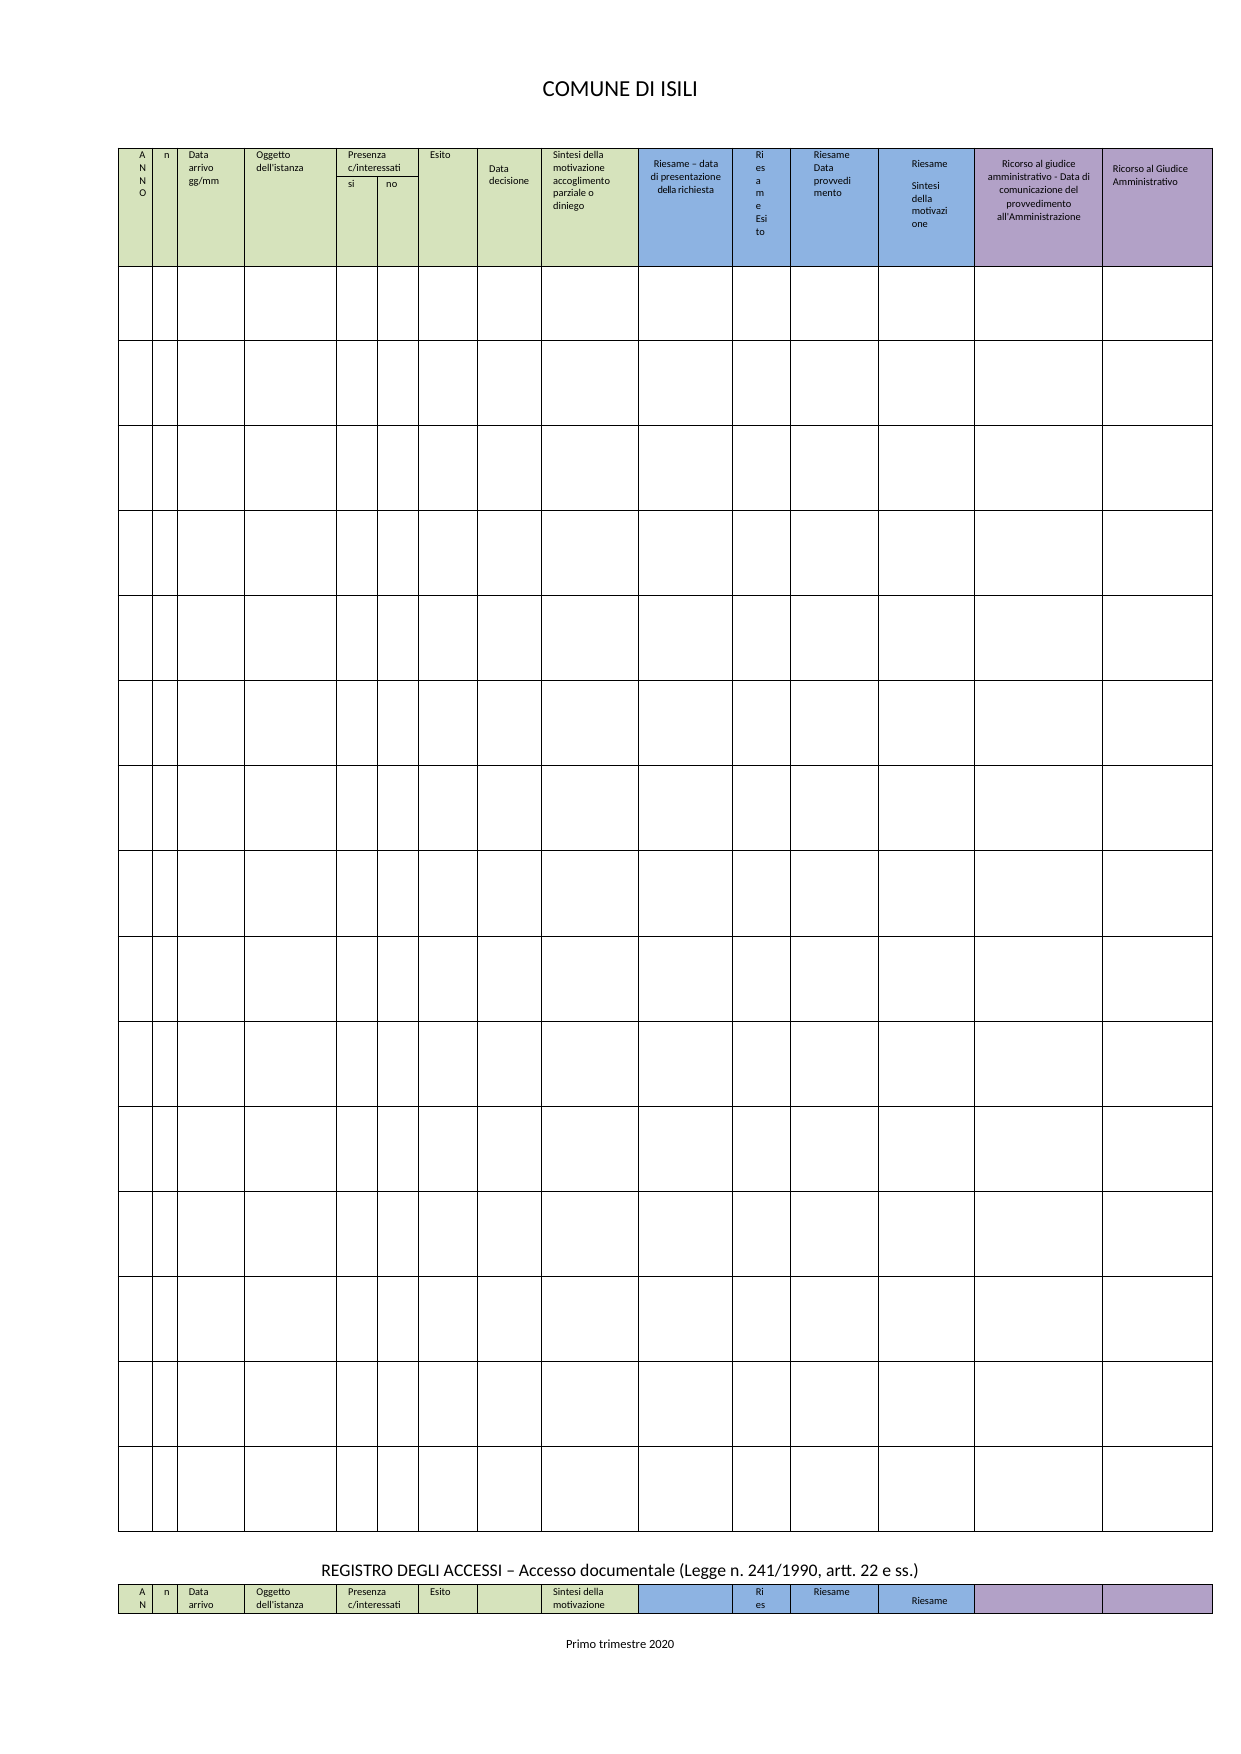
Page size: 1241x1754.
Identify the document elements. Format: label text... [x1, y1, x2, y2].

table_cell [791, 937, 878, 1021]
table_cell [542, 1362, 638, 1446]
table_cell [478, 511, 541, 595]
table_cell [478, 596, 541, 680]
table_cell [378, 1277, 418, 1361]
table_cell [178, 341, 244, 425]
table_cell [975, 1447, 1102, 1531]
table_cell [791, 1362, 878, 1446]
table_cell [419, 1447, 477, 1531]
table_cell [733, 1192, 790, 1276]
table_cell [733, 937, 790, 1021]
table_header Data arrivo gg/mm [178, 149, 244, 266]
table_cell [791, 1277, 878, 1361]
table_cell [419, 766, 477, 850]
table_cell [378, 1107, 418, 1191]
table_cell [419, 267, 477, 340]
table_cell [153, 426, 177, 510]
table_header Esito [419, 1585, 477, 1613]
table_cell [733, 1277, 790, 1361]
table_cell [1103, 341, 1212, 425]
table_cell [119, 267, 152, 340]
table_cell [639, 766, 732, 850]
table_cell [1103, 937, 1212, 1021]
table_cell [733, 766, 790, 850]
table_cell [879, 766, 974, 850]
table_cell [1103, 766, 1212, 850]
table_cell [119, 1447, 152, 1531]
table_cell [879, 341, 974, 425]
table_cell [378, 596, 418, 680]
table_cell [1103, 851, 1212, 936]
table_header Sintesi della motivazione accoglimento parziale o diniego [542, 149, 638, 266]
table_cell [178, 267, 244, 340]
table_header Data arrivo [178, 1585, 244, 1613]
table_cell [337, 1362, 377, 1446]
table_cell [542, 681, 638, 765]
table_cell [542, 596, 638, 680]
table_cell [639, 511, 732, 595]
table_cell [378, 937, 418, 1021]
table_cell [975, 1277, 1102, 1361]
table_header Riesame [879, 1585, 974, 1613]
table_cell [119, 341, 152, 425]
table_cell [478, 426, 541, 510]
table_cell [178, 1362, 244, 1446]
table_cell [378, 426, 418, 510]
table_cell [879, 511, 974, 595]
table_cell [153, 851, 177, 936]
table_cell [542, 426, 638, 510]
table_cell [153, 1277, 177, 1361]
table_cell [791, 267, 878, 340]
table_cell [478, 1277, 541, 1361]
table_cell [245, 851, 336, 936]
table_cell [975, 681, 1102, 765]
table_cell [419, 1107, 477, 1191]
table_header Esito [419, 149, 477, 266]
table_cell [119, 1192, 152, 1276]
table_cell [879, 681, 974, 765]
table_cell [153, 937, 177, 1021]
table_header Presenza c/interessati [337, 1585, 418, 1613]
table_cell [245, 267, 336, 340]
table_header [639, 1585, 732, 1613]
table_header Riesame [791, 1585, 878, 1613]
table_cell [733, 267, 790, 340]
table_cell [733, 851, 790, 936]
table_cell [153, 1022, 177, 1106]
table_cell [791, 851, 878, 936]
table_cell [1103, 596, 1212, 680]
table_cell [245, 341, 336, 425]
table_cell [178, 937, 244, 1021]
table_cell [791, 1192, 878, 1276]
table_cell [337, 851, 377, 936]
table_cell [639, 341, 732, 425]
table_header Presenza c/interessati [337, 149, 418, 176]
table_cell [378, 766, 418, 850]
table_cell [153, 681, 177, 765]
table_cell [153, 1447, 177, 1531]
table_cell [879, 267, 974, 340]
table_cell [337, 267, 377, 340]
table_cell [478, 681, 541, 765]
table_cell [245, 1192, 336, 1276]
table_cell [153, 1362, 177, 1446]
table_cell [733, 511, 790, 595]
table_cell [1103, 267, 1212, 340]
table_cell [639, 1192, 732, 1276]
table_cell [733, 1107, 790, 1191]
table_cell [733, 426, 790, 510]
table_cell [153, 511, 177, 595]
table_cell [337, 1192, 377, 1276]
table_cell [975, 766, 1102, 850]
table_cell [1103, 1022, 1212, 1106]
table_cell [337, 937, 377, 1021]
table_header ANNO [119, 149, 152, 266]
table_cell [975, 267, 1102, 340]
table_cell [1103, 681, 1212, 765]
table_cell [119, 596, 152, 680]
table_cell [791, 766, 878, 850]
table_cell [153, 341, 177, 425]
table_cell [419, 1022, 477, 1106]
table_cell [378, 1022, 418, 1106]
table_cell [419, 851, 477, 936]
table_cell [419, 426, 477, 510]
table_cell [245, 426, 336, 510]
table_cell [791, 511, 878, 595]
table_header Riesame Esito [733, 149, 790, 266]
table_cell [733, 1447, 790, 1531]
table_cell [178, 596, 244, 680]
table_cell [478, 1192, 541, 1276]
table_cell [178, 1022, 244, 1106]
table_cell [542, 511, 638, 595]
table_cell [419, 681, 477, 765]
table_cell [639, 596, 732, 680]
table_cell [975, 341, 1102, 425]
table_cell [419, 341, 477, 425]
table_cell [879, 1362, 974, 1446]
table_header Ries [733, 1585, 790, 1613]
table_cell [245, 596, 336, 680]
table_cell [378, 1447, 418, 1531]
table_cell [119, 681, 152, 765]
table_cell [178, 426, 244, 510]
table_header Riesame – data di presentazione della richiesta [639, 149, 732, 266]
table_cell [975, 1107, 1102, 1191]
table_cell [879, 937, 974, 1021]
table_cell [975, 1362, 1102, 1446]
table_cell [178, 681, 244, 765]
table_cell [1103, 426, 1212, 510]
table_header Riesame Sintesi della motivazione [879, 149, 974, 266]
table_cell [419, 1192, 477, 1276]
table_cell [245, 1362, 336, 1446]
table_cell [419, 937, 477, 1021]
table_cell [378, 851, 418, 936]
table_cell [119, 1362, 152, 1446]
table_cell [119, 426, 152, 510]
table_cell [178, 766, 244, 850]
table_header [1103, 1585, 1212, 1613]
table_cell [1103, 511, 1212, 595]
table_cell [337, 681, 377, 765]
table_cell [1103, 1362, 1212, 1446]
table_cell [419, 1277, 477, 1361]
table_header Oggetto dell'istanza [245, 149, 336, 266]
table_cell [119, 1022, 152, 1106]
table_cell [178, 1277, 244, 1361]
table_cell no [378, 177, 418, 266]
table_cell [791, 681, 878, 765]
table_cell [879, 1022, 974, 1106]
table_cell [478, 1022, 541, 1106]
table_cell [639, 937, 732, 1021]
table_cell [337, 1277, 377, 1361]
table_cell [791, 596, 878, 680]
table_cell [733, 341, 790, 425]
table_cell [639, 1447, 732, 1531]
table_cell [639, 1107, 732, 1191]
table_cell [153, 267, 177, 340]
table_cell [975, 511, 1102, 595]
table_header Ricorso al Giudice Amministrativo [1103, 149, 1212, 266]
table_cell [119, 851, 152, 936]
table_header n [153, 149, 177, 266]
table_cell [478, 937, 541, 1021]
table_cell [639, 426, 732, 510]
table_cell [542, 851, 638, 936]
table_cell [245, 1022, 336, 1106]
table_cell [419, 596, 477, 680]
table_cell [478, 341, 541, 425]
table_cell [639, 1277, 732, 1361]
table_cell [542, 766, 638, 850]
table_cell [791, 1107, 878, 1191]
table_cell [879, 1107, 974, 1191]
table_cell [337, 511, 377, 595]
table_cell [153, 1192, 177, 1276]
table_cell [478, 851, 541, 936]
table_cell [791, 1447, 878, 1531]
table_cell [975, 1022, 1102, 1106]
table_cell [879, 1447, 974, 1531]
table_cell [178, 1192, 244, 1276]
table_cell [337, 426, 377, 510]
table_cell [733, 1362, 790, 1446]
table_cell [119, 1277, 152, 1361]
table_cell [542, 1277, 638, 1361]
table_cell [478, 1447, 541, 1531]
table_cell [542, 1192, 638, 1276]
table_cell [879, 426, 974, 510]
table_header [975, 1585, 1102, 1613]
table_cell [879, 1277, 974, 1361]
table_cell [245, 1447, 336, 1531]
table_header Riesame Data provvedimento [791, 149, 878, 266]
table_cell [153, 1107, 177, 1191]
table_cell [119, 766, 152, 850]
table_cell [337, 596, 377, 680]
table_cell [639, 851, 732, 936]
table_cell [975, 1192, 1102, 1276]
table_cell [419, 1362, 477, 1446]
table_header Ricorso al giudice amministrativo - Data di comunicazione del provvedimento all'Amministrazione [975, 149, 1102, 266]
table_cell [337, 1107, 377, 1191]
table_cell [975, 596, 1102, 680]
table_cell [178, 1447, 244, 1531]
table_cell [478, 1107, 541, 1191]
table_cell [378, 1362, 418, 1446]
table_cell [1103, 1447, 1212, 1531]
table_cell [975, 851, 1102, 936]
table_cell [378, 1192, 418, 1276]
table_cell [245, 1107, 336, 1191]
table_cell [791, 426, 878, 510]
table_cell [478, 766, 541, 850]
table_cell [542, 1022, 638, 1106]
table_cell [153, 766, 177, 850]
table_cell [153, 596, 177, 680]
table_cell [879, 1192, 974, 1276]
table_cell [639, 267, 732, 340]
table_cell [542, 937, 638, 1021]
table_cell [378, 681, 418, 765]
table_cell [478, 267, 541, 340]
table_cell [879, 851, 974, 936]
table_cell [1103, 1192, 1212, 1276]
table_cell [337, 341, 377, 425]
table_cell [1103, 1107, 1212, 1191]
table_cell [245, 937, 336, 1021]
table_cell [542, 1107, 638, 1191]
table_cell [639, 1022, 732, 1106]
table_cell [478, 1362, 541, 1446]
table_cell [245, 766, 336, 850]
table_cell si [337, 177, 377, 266]
table_cell [119, 511, 152, 595]
table_cell [245, 681, 336, 765]
text REGISTRO DEGLI ACCESSI – Accesso documentale (Legge n. 241/1990, artt. 22 e ss.) [124, 1559, 1116, 1581]
table_cell [639, 681, 732, 765]
table_cell [791, 1022, 878, 1106]
table_cell [245, 1277, 336, 1361]
table_cell [378, 511, 418, 595]
table_cell [378, 267, 418, 340]
table_cell [378, 341, 418, 425]
table_cell [337, 1022, 377, 1106]
table_cell [733, 1022, 790, 1106]
table_cell [975, 426, 1102, 510]
table_cell [733, 596, 790, 680]
table_cell [337, 1447, 377, 1531]
table_header n [153, 1585, 177, 1613]
table_cell [419, 511, 477, 595]
table_cell [542, 341, 638, 425]
table_cell [178, 511, 244, 595]
table_cell [879, 596, 974, 680]
table_header [478, 1585, 541, 1613]
table_cell [542, 267, 638, 340]
table_cell [245, 511, 336, 595]
table_header Data decisione [478, 149, 541, 266]
table_header AN [119, 1585, 152, 1613]
table_cell [178, 1107, 244, 1191]
table_cell [733, 681, 790, 765]
table_cell [791, 341, 878, 425]
table_cell [1103, 1277, 1212, 1361]
table_cell [178, 851, 244, 936]
table_header Sintesi della motivazione [542, 1585, 638, 1613]
table_header Oggetto dell'istanza [245, 1585, 336, 1613]
table_cell [119, 1107, 152, 1191]
table_cell [119, 937, 152, 1021]
table_cell [337, 766, 377, 850]
table_cell [975, 937, 1102, 1021]
table_cell [542, 1447, 638, 1531]
table_cell [639, 1362, 732, 1446]
